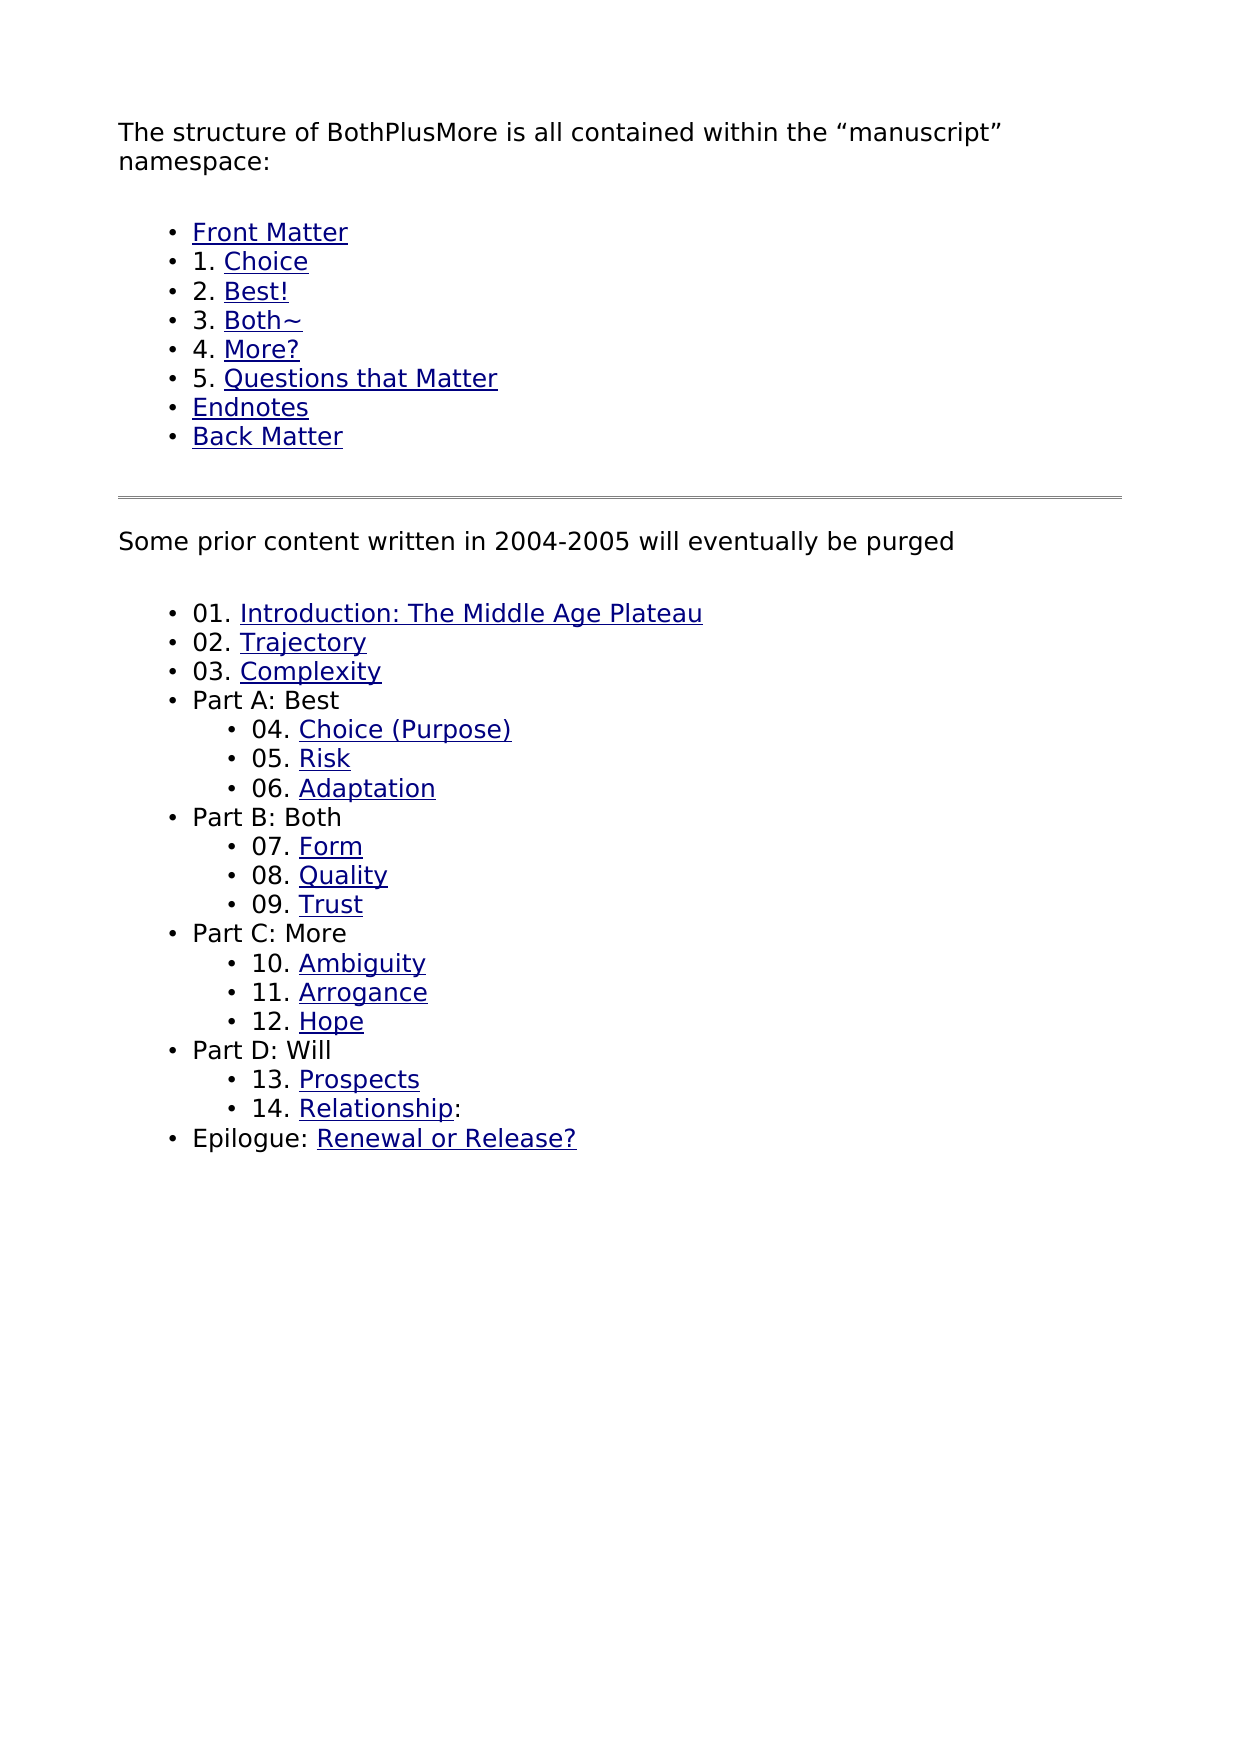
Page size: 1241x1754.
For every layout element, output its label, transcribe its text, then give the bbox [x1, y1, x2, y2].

list 2. Best! [177, 277, 1122, 306]
list 05. Risk [236, 744, 1122, 774]
list Back Matter [177, 423, 1122, 452]
list 03. Complexity [177, 657, 1122, 686]
text Some prior content written in 2004-2005 will eventually be purged [118, 528, 1122, 557]
list 09. Trust [236, 890, 1122, 919]
list Part A: Best [177, 686, 1122, 715]
list 08. Quality [236, 861, 1122, 890]
list 11. Arrogance [236, 978, 1122, 1007]
list 10. Ambiguity [236, 949, 1122, 978]
list 07. Form [236, 832, 1122, 861]
list 06. Adaptation [236, 774, 1122, 803]
list Endnotes [177, 393, 1122, 423]
list 3. Both~ [177, 306, 1122, 335]
text The structure of BothPlusMore is all contained within the “manuscript” namespace: [118, 118, 1122, 176]
list Epilogue: Renewal or Release? [177, 1124, 1122, 1153]
list 04. Choice (Purpose) [236, 715, 1122, 744]
list 14. Relationship: [236, 1094, 1122, 1124]
list 12. Hope [236, 1007, 1122, 1036]
list 1. Choice [177, 248, 1122, 277]
list Part B: Both [177, 803, 1122, 832]
list 13. Prospects [236, 1065, 1122, 1094]
list Front Matter [177, 218, 1122, 248]
list 5. Questions that Matter [177, 364, 1122, 393]
list 4. More? [177, 335, 1122, 364]
list 02. Trajectory [177, 628, 1122, 657]
list 01. Introduction: The Middle Age Plateau [177, 599, 1122, 628]
list Part C: More [177, 919, 1122, 949]
list Part D: Will [177, 1036, 1122, 1065]
